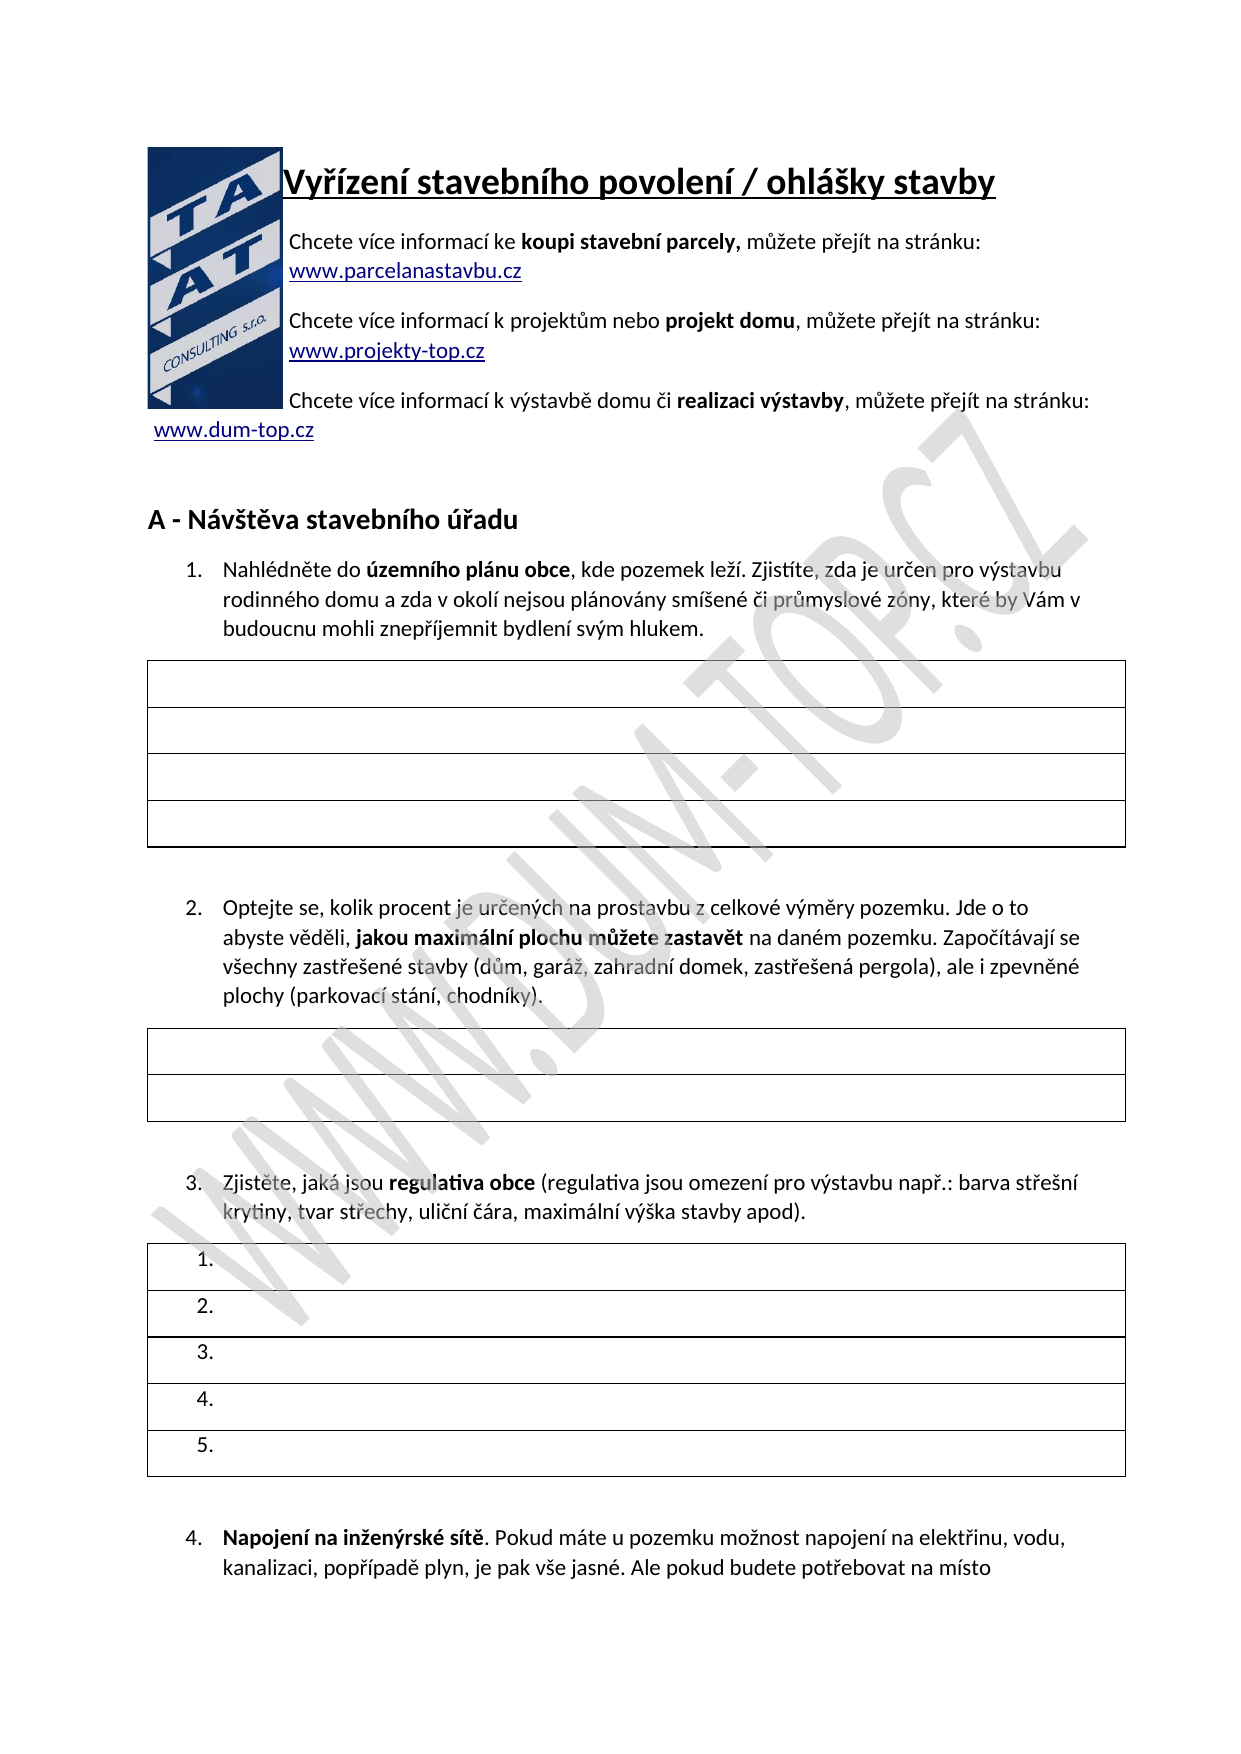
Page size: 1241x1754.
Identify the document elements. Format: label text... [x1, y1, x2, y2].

table_cell [148, 1384, 1125, 1429]
table_cell [446, 1075, 1125, 1121]
table_cell [148, 708, 790, 753]
text Chcete více informací k výstavbě domu či realizaci výstavby, můžete přejít na stránku: www.dum-top.cz [153, 386, 1093, 443]
text [901, 501, 1017, 537]
table_header [332, 1036, 383, 1074]
table_cell [722, 801, 1125, 846]
table_cell [148, 1291, 1125, 1336]
text Vyřízení stavebního povolení / ohlášky stavby [283, 158, 1093, 204]
table_cell [410, 1075, 456, 1110]
list Nahlédněte do územního plánu obce, kde pozemek leží. Zjistíte, zda je určen pro výstavbu rodinného domu a zda v okolí nejsou plánovány smíšené či průmyslové zóny, které by Vám v budoucnu mohli znepříjemnit bydlení svým hlukem. [880, 555, 1093, 642]
text Chcete více informací k projektům nebo projekt domu, můžete přejít na stránku: www.projekty-top.cz [283, 307, 1077, 364]
table_cell [613, 801, 696, 846]
list Napojení na inženýrské sítě. Pokud máte u pozemku možnost napojení na elektřinu, vodu, kanalizaci, popřípadě plyn, je pak vše jasné. Ale pokud budete potřebovat na místo [185, 1523, 1093, 1581]
text [1014, 501, 1093, 537]
table_cell [360, 1075, 447, 1121]
list Zjistěte, jaká jsou regulativa obce (regulativa jsou omezení pro výstavbu např.: barva střešní krytiny, tvar střechy, uliční čára, maximální výška stavby apod). [358, 1168, 1093, 1225]
table_cell [829, 708, 883, 725]
table_cell [148, 754, 670, 800]
table_cell [665, 763, 702, 800]
table_header [728, 661, 804, 707]
list Zjistěte, jaká jsou regulativa obce (regulativa jsou omezení pro výstavbu např.: barva střešní krytiny, tvar střechy, uliční čára, maximální výška stavby apod). [203, 1168, 297, 1225]
text A - Návštěva stavebního úřadu [148, 501, 899, 537]
list Optejte se, kolik procent je určených na prostavbu z celkové výměry pozemku. Jde o to abyste věděli, jakou maximální plochu můžete zastavět na daném pozemku. Započítávají se všechny zastřešené stavby (dům, garáž, zahradní domek, zastřešená pergola), ale i zpevněné plochy (parkovací stání, chodníky). [498, 893, 1093, 1010]
table_header [349, 1029, 429, 1074]
table_header [784, 661, 883, 707]
table_header [148, 661, 744, 707]
list Optejte se, kolik procent je určených na prostavbu z celkové výměry pozemku. Jde o to abyste věděli, jakou maximální plochu můžete zastavět na daném pozemku. Započítávají se všechny zastřešené stavby (dům, garáž, zahradní domek, zastřešená pergola), ale i zpevněné plochy (parkovací stání, chodníky). [185, 893, 529, 1010]
table_header [413, 1029, 480, 1074]
table_cell [148, 1338, 1125, 1383]
list Optejte se, kolik procent je určených na prostavbu z celkové výměry pozemku. Jde o to abyste věděli, jakou maximální plochu můžete zastavět na daném pozemku. Započítávají se všechny zastřešené stavby (dům, garáž, zahradní domek, zastřešená pergola), ale i zpevněné plochy (parkovací stání, chodníky). [468, 910, 587, 1010]
list Zjistěte, jaká jsou regulativa obce (regulativa jsou omezení pro výstavbu např.: barva střešní krytiny, tvar střechy, uliční čára, maximální výška stavby apod). [272, 1168, 375, 1225]
table_cell [148, 1075, 376, 1121]
table_header [441, 1029, 496, 1069]
list Nahlédněte do územního plánu obce, kde pozemek leží. Zjistíte, zda je určen pro výstavbu rodinného domu a zda v okolí nejsou plánovány smíšené či průmyslové zóny, které by Vám v budoucnu mohli znepříjemnit bydlení svým hlukem. [185, 555, 880, 642]
table_header [257, 1244, 1125, 1290]
table_header [214, 1244, 275, 1290]
table_cell [686, 801, 748, 846]
table_cell [612, 816, 665, 846]
table_cell [148, 801, 623, 846]
table_cell [148, 1431, 1125, 1476]
table_cell [675, 754, 1125, 800]
table_cell [315, 1110, 330, 1121]
table_header [878, 661, 1125, 707]
table_header [148, 1029, 341, 1074]
table_cell [766, 708, 1125, 753]
text Chcete více informací ke koupi stavební parcely, můžete přejít na stránku: www.parcelanastavbu.cz [283, 227, 1077, 284]
table_header [148, 1244, 250, 1290]
table_header [483, 1029, 1125, 1074]
